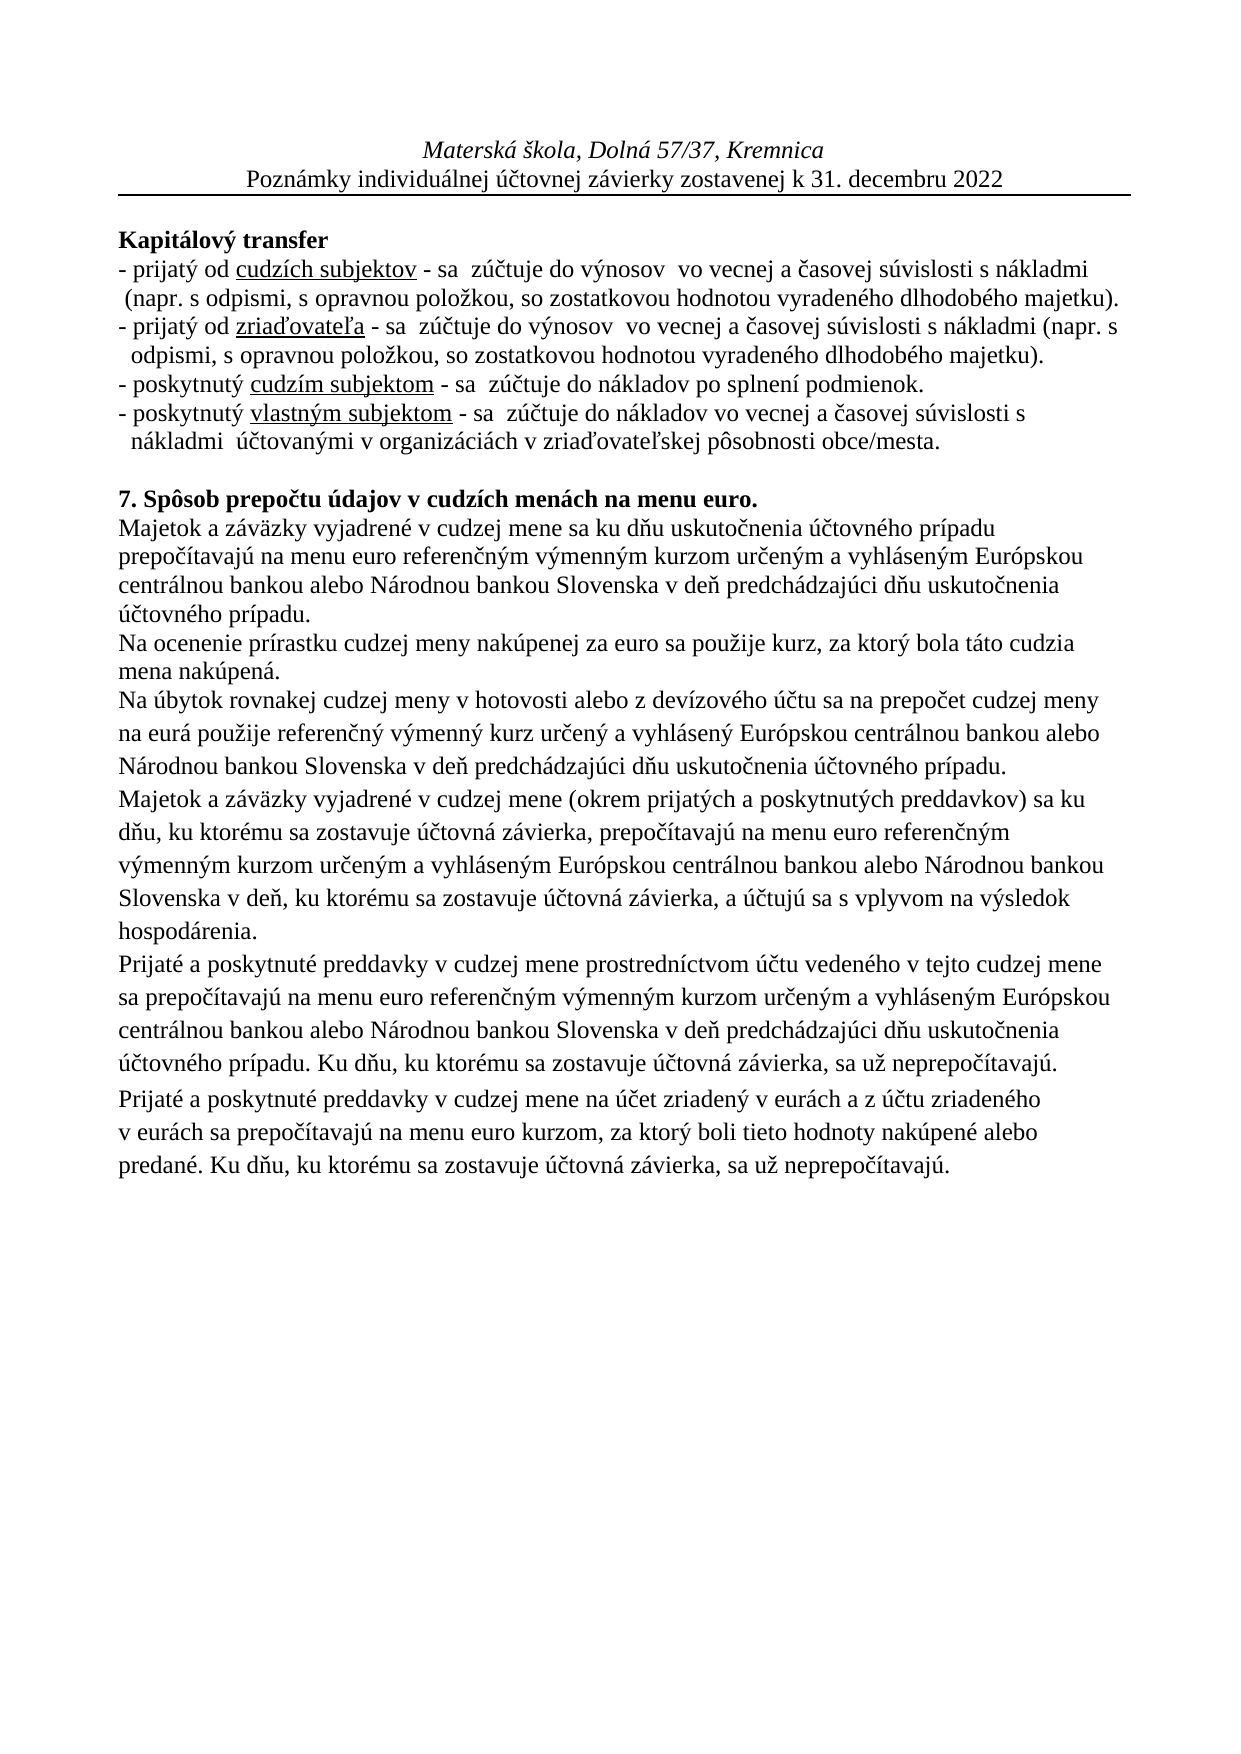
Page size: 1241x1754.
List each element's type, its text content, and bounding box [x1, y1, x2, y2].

text - prijatý od cudzích subjektov - sa zúčtuje do výnosov vo vecnej a časovej súvislosti s nákladmi [118, 254, 1122, 283]
text Na ocenenie prírastku cudzej meny nakúpenej za euro sa použije kurz, za ktorý bola táto cudzia mena nakúpená. [118, 628, 1122, 685]
text Prijaté a poskytnuté preddavky v cudzej mene prostredníctvom účtu vedeného v tejto cudzej mene sa prepočítavajú na menu euro referenčným výmenným kurzom určeným a vyhláseným Európskou centrálnou bankou alebo Národnou bankou Slovenska v deň predchádzajúci dňu uskutočnenia účtovného prípadu. Ku dňu, ku ktorému sa zostavuje účtovná závierka, sa už neprepočítavajú. [118, 949, 1122, 1077]
text - prijatý od zriaďovateľa - sa zúčtuje do výnosov vo vecnej a časovej súvislosti s nákladmi (napr. s [118, 311, 1122, 340]
text - poskytnutý vlastným subjektom - sa zúčtuje do nákladov vo vecnej a časovej súvislosti s [118, 398, 1122, 426]
text Na úbytok rovnakej cudzej meny v hotovosti alebo z devízového účtu sa na prepočet cudzej meny na eurá použije referenčný výmenný kurz určený a vyhlásený Európskou centrálnou bankou alebo Národnou bankou Slovenska v deň predchádzajúci dňu uskutočnenia účtovného prípadu. [118, 685, 1122, 780]
text nákladmi účtovanými v organizáciách v zriaďovateľskej pôsobnosti obce/mesta. [118, 426, 1122, 455]
text - poskytnutý cudzím subjektom - sa zúčtuje do nákladov po splnení podmienok. [118, 369, 1122, 398]
text Kapitálový transfer [118, 225, 1122, 254]
text (napr. s odpismi, s opravnou položkou, so zostatkovou hodnotou vyradeného dlhodobého majetku). [118, 283, 1122, 311]
text Majetok a záväzky vyjadrené v cudzej mene sa ku dňu uskutočnenia účtovného prípadu prepočítavajú na menu euro referenčným výmenným kurzom určeným a vyhláseným Európskou centrálnou bankou alebo Národnou bankou Slovenska v deň predchádzajúci dňu uskutočnenia účtovného prípadu. [118, 513, 1122, 628]
text Prijaté a poskytnuté preddavky v cudzej mene na účet zriadený v eurách a z účtu zriadeného v eurách sa prepočítavajú na menu euro kurzom, za ktorý boli tieto hodnoty nakúpené alebo predané. Ku dňu, ku ktorému sa zostavuje účtovná závierka, sa už neprepočítavajú. [118, 1084, 1122, 1179]
text odpismi, s opravnou položkou, so zostatkovou hodnotou vyradeného dlhodobého majetku). [118, 340, 1122, 369]
list 7. Spôsob prepočtu údajov v cudzích menách na menu euro. [118, 484, 1122, 513]
text Majetok a záväzky vyjadrené v cudzej mene (okrem prijatých a poskytnutých preddavkov) sa ku dňu, ku ktorému sa zostavuje účtovná závierka, prepočítavajú na menu euro referenčným výmenným kurzom určeným a vyhláseným Európskou centrálnou bankou alebo Národnou bankou Slovenska v deň, ku ktorému sa zostavuje účtovná závierka, a účtujú sa s vplyvom na výsledok hospodárenia. [118, 784, 1122, 945]
